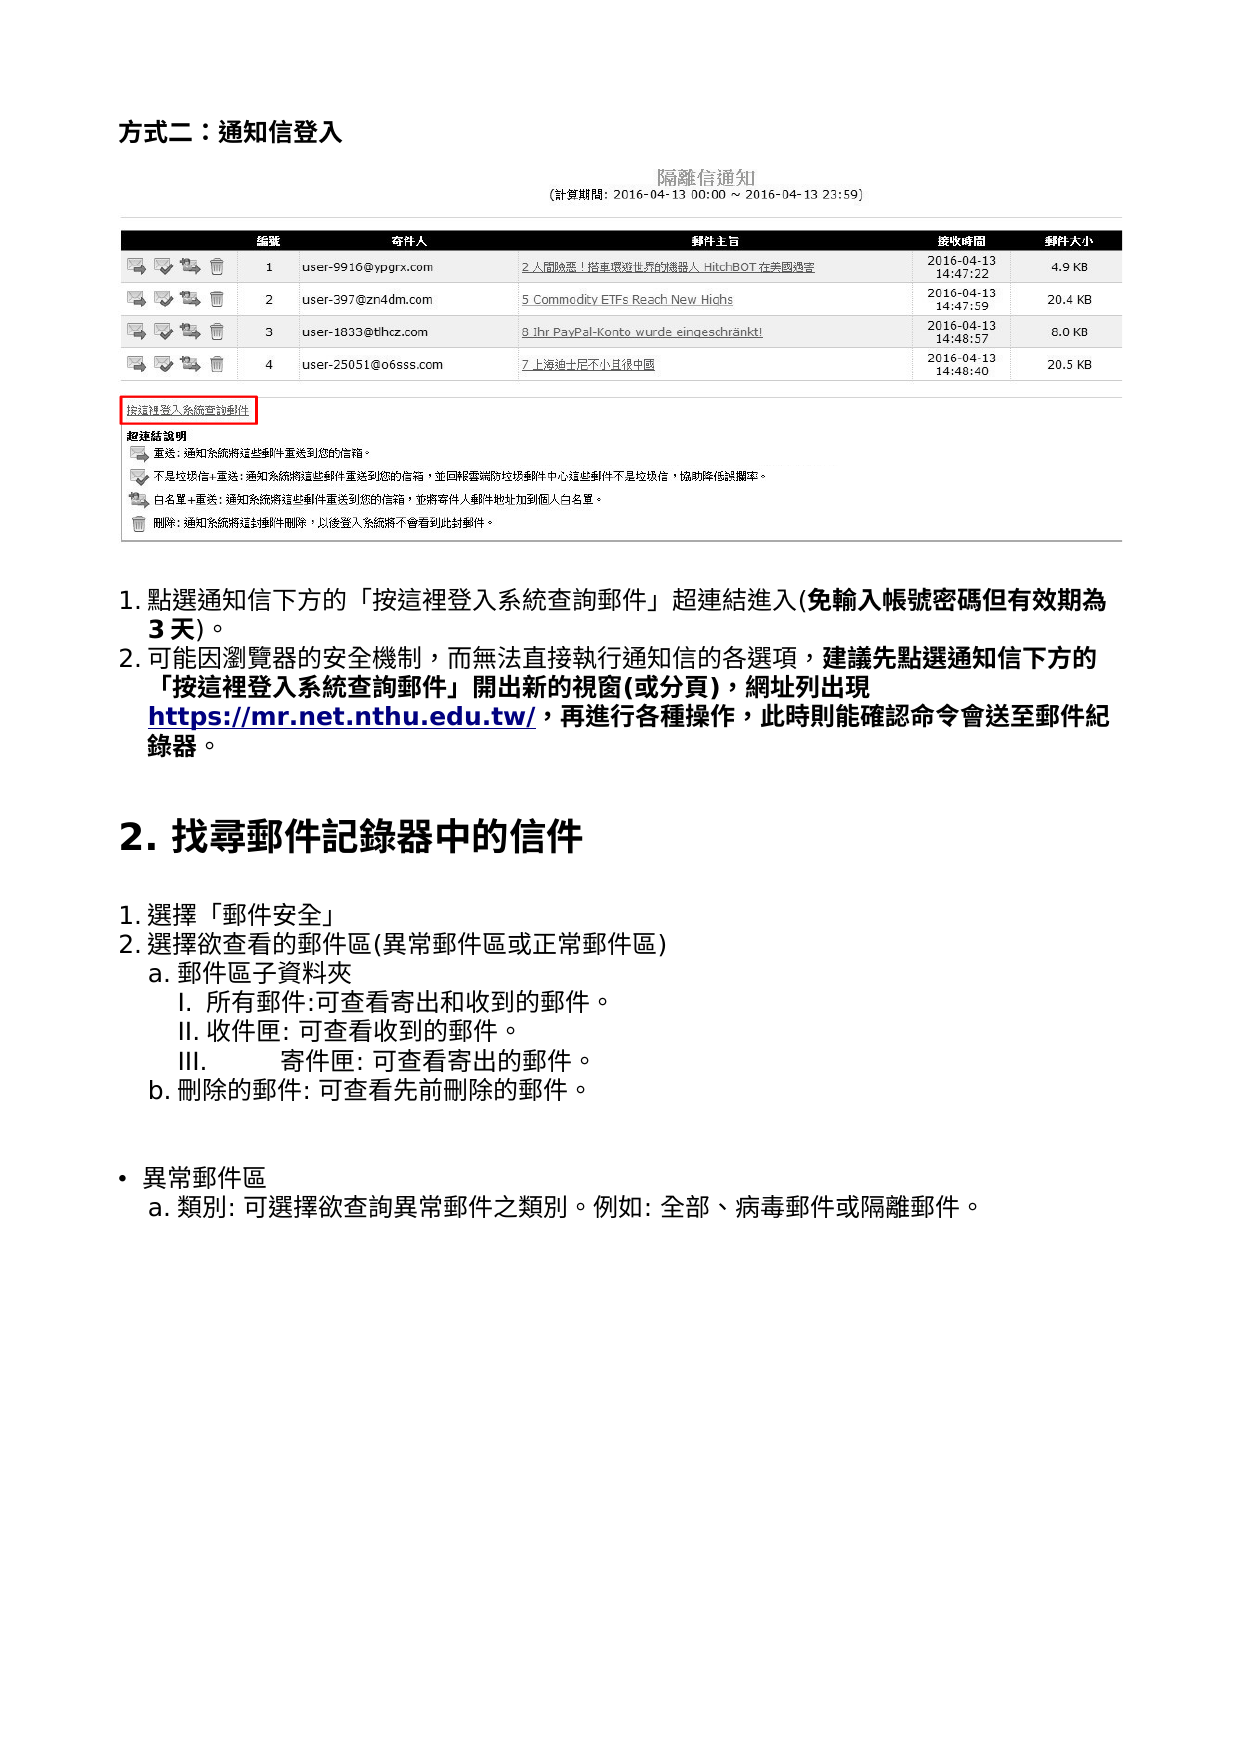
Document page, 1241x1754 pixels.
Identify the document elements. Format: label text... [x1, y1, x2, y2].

list 寄件匣: 可查看寄出的郵件。 [177, 1047, 1122, 1076]
subtitle 2. 找尋郵件記錄器中的信件 [118, 815, 1122, 859]
list 收件匣: 可查看收到的郵件。 [177, 1018, 1122, 1047]
list 郵件區子資料夾 [148, 959, 1122, 988]
list 所有郵件:可查看寄出和收到的郵件。 [177, 988, 1122, 1018]
subtitle 方式二：通知信登入 [118, 118, 1122, 147]
list 點選通知信下方的「按這裡登入系統查詢郵件」超連結進入(免輸入帳號密碼但有效期為3天)。 [118, 586, 1122, 644]
picture [118, 159, 1123, 544]
list 可能因瀏覽器的安全機制，而無法直接執行通知信的各選項，建議先點選通知信下方的「按這裡登入系統查詢郵件」開出新的視窗(或分頁)，網址列出現 https://mr.net.nthu.edu.tw/，再進行各種操作，此時則能確認命令會送至郵件紀錄器。 [118, 644, 1122, 761]
list 選擇「郵件安全」 [118, 901, 1122, 930]
list 異常郵件區 [118, 1164, 1122, 1193]
list 刪除的郵件: 可查看先前刪除的郵件。 [148, 1076, 1122, 1105]
list 選擇欲查看的郵件區(異常郵件區或正常郵件區) [118, 930, 1122, 959]
list 類別: 可選擇欲查詢異常郵件之類別。例如: 全部、病毒郵件或隔離郵件。 [148, 1193, 1122, 1222]
